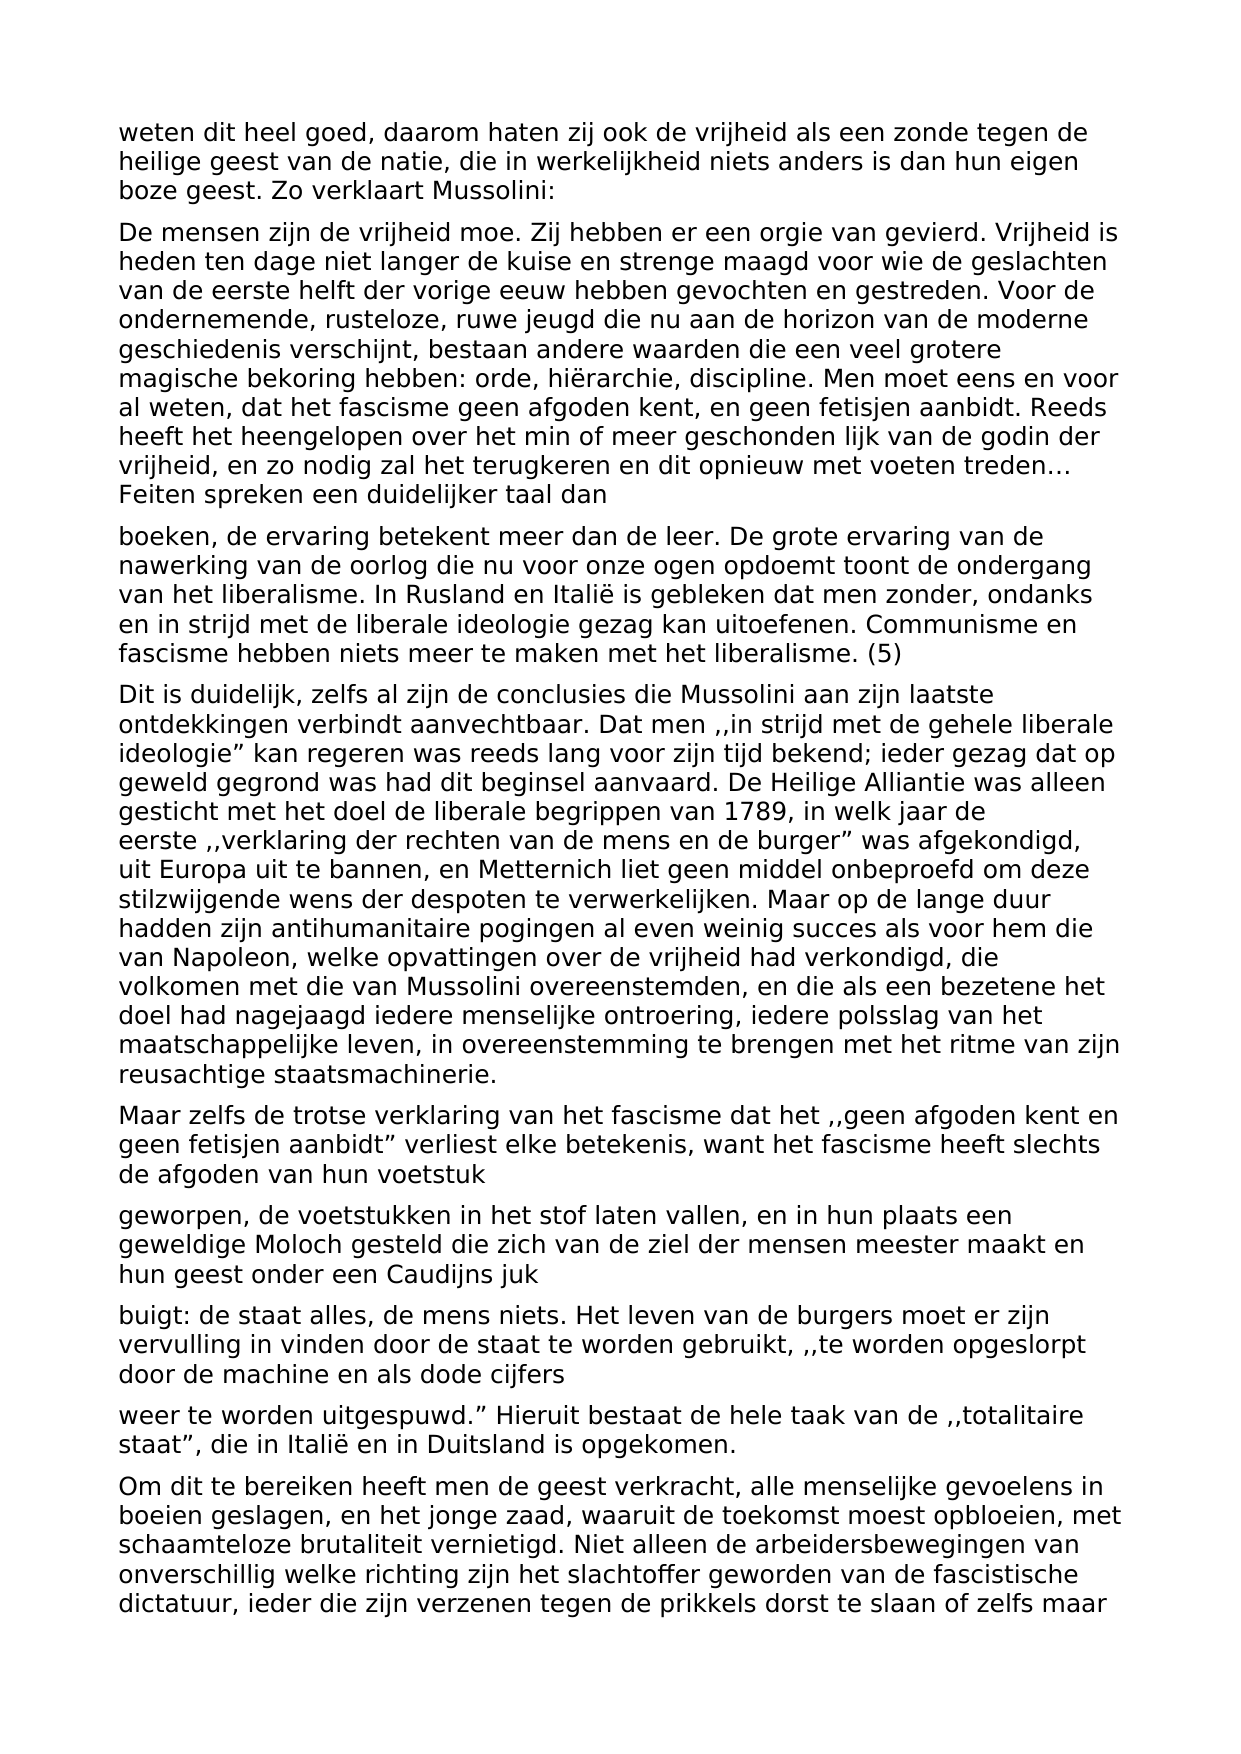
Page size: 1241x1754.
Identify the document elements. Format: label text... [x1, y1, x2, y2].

text Maar zelfs de trotse verklaring van het fascisme dat het ,,geen afgoden kent en geen fetisjen aanbidt” verliest elke betekenis, want het fascisme heeft slechts de afgoden van hun voetstuk [118, 1101, 1122, 1189]
text buigt: de staat alles, de mens niets. Het leven van de burgers moet er zijn vervulling in vinden door de staat te worden gebruikt, ,,te worden opgeslorpt door de machine en als dode cijfers [118, 1301, 1122, 1389]
text De mensen zijn de vrijheid moe. Zij hebben er een orgie van gevierd. Vrijheid is heden ten dage niet langer de kuise en strenge maagd voor wie de geslachten van de eerste helft der vorige eeuw hebben gevochten en gestreden. Voor de ondernemende, rusteloze, ruwe jeugd die nu aan de horizon van de moderne geschiedenis verschijnt, bestaan andere waarden die een veel grotere magische bekoring hebben: orde, hiërarchie, discipline. Men moet eens en voor al weten, dat het fascisme geen afgoden kent, en geen fetisjen aanbidt. Reeds heeft het heengelopen over het min of meer geschonden lijk van de godin der vrijheid, en zo nodig zal het terugkeren en dit opnieuw met voeten treden… Feiten spreken een duidelijker taal dan [118, 218, 1122, 510]
text geworpen, de voetstukken in het stof laten vallen, en in hun plaats een geweldige Moloch gesteld die zich van de ziel der mensen meester maakt en hun geest onder een Caudijns juk [118, 1201, 1122, 1289]
text Om dit te bereiken heeft men de geest verkracht, alle menselijke gevoelens in boeien geslagen, en het jonge zaad, waaruit de toekomst moest opbloeien, met schaamteloze brutaliteit vernietigd. Niet alleen de arbeidersbewegingen van onverschillig welke richting zijn het slachtoffer geworden van de fascistische dictatuur, ieder die zijn verzenen tegen de prikkels dorst te slaan of zelfs maar [118, 1472, 1122, 1618]
text weten dit heel goed, daarom haten zij ook de vrijheid als een zonde tegen de heilige geest van de natie, die in werkelijkheid niets anders is dan hun eigen boze geest. Zo verklaart Mussolini: [118, 118, 1122, 206]
text weer te worden uitgespuwd.” Hieruit bestaat de hele taak van de ,,totalitaire staat”, die in Italië en in Duitsland is opgekomen. [118, 1401, 1122, 1460]
text boeken, de ervaring betekent meer dan de leer. De grote ervaring van de nawerking van de oorlog die nu voor onze ogen opdoemt toont de ondergang van het liberalisme. In Rusland en Italië is gebleken dat men zonder, ondanks en in strijd met de liberale ideologie gezag kan uitoefenen. Communisme en fascisme hebben niets meer te maken met het liberalisme. (5) [118, 522, 1122, 668]
text Dit is duidelijk, zelfs al zijn de conclusies die Mussolini aan zijn laatste ontdekkingen verbindt aanvechtbaar. Dat men ,,in strijd met de gehele liberale ideologie” kan regeren was reeds lang voor zijn tijd bekend; ieder gezag dat op geweld gegrond was had dit beginsel aanvaard. De Heilige Alliantie was alleen gesticht met het doel de liberale begrippen van 1789, in welk jaar de eerste ,,verklaring der rechten van de mens en de burger” was afgekondigd, uit Europa uit te bannen, en Metternich liet geen middel onbeproefd om deze stilzwijgende wens der despoten te verwerkelijken. Maar op de lange duur hadden zijn antihumanitaire pogingen al even weinig succes als voor hem die van Napoleon, welke opvattingen over de vrijheid had verkondigd, die volkomen met die van Mussolini overeenstemden, en die als een bezetene het doel had nagejaagd iedere menselijke ontroering, iedere polsslag van het maatschappelijke leven, in overeenstemming te brengen met het ritme van zijn reusachtige staatsmachinerie. [118, 681, 1122, 1089]
